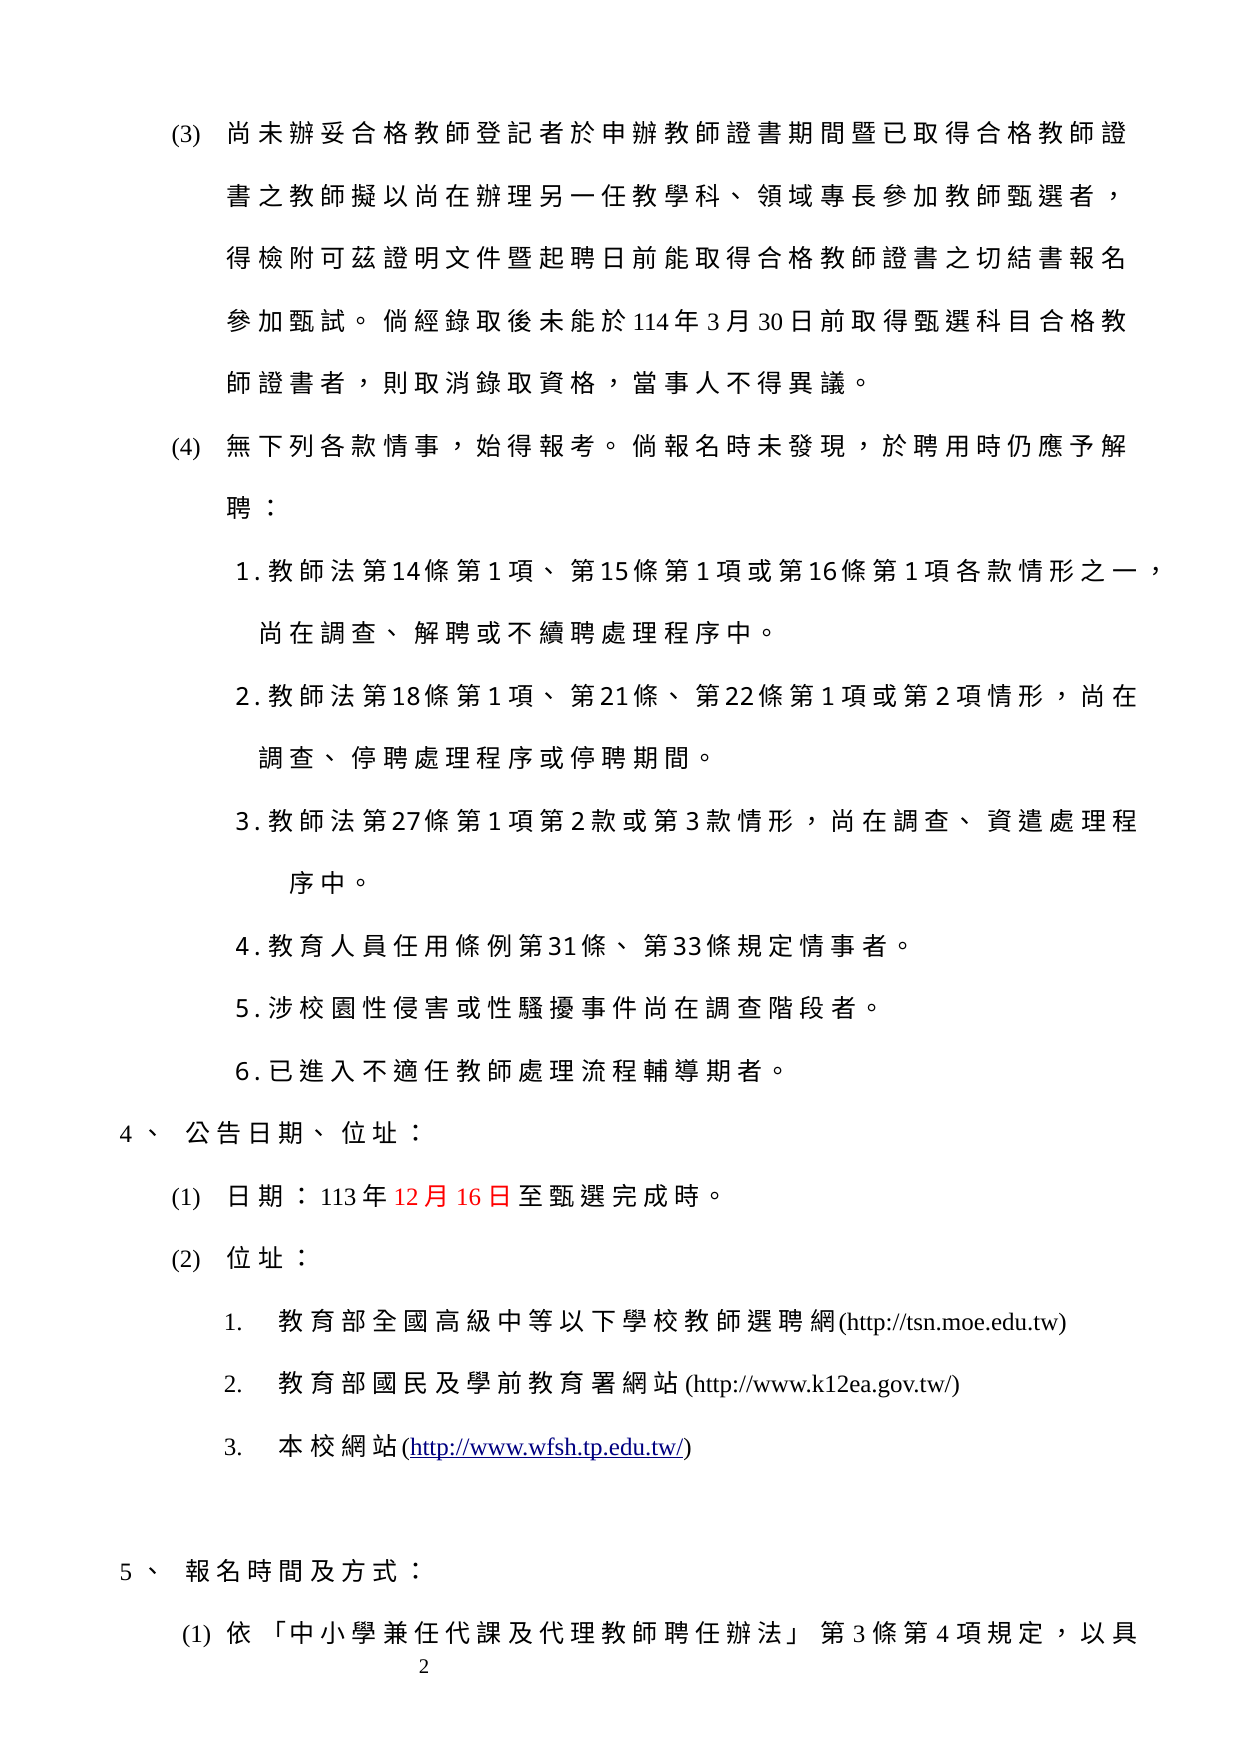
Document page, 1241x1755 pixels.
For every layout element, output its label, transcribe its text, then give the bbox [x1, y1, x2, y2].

text 3.教師法第27條第1項第2款或第3款情形，尚在調查、資遣處理程序中。 [230, 777, 1151, 902]
list 日期：113年12月16日至甄選完成時。 [169, 1152, 1151, 1215]
text 1.教師法第14條第1項、第15條第1項或第16條第1項各款情形之一，尚在調查、解聘或不續聘處理程序中。 [230, 527, 1151, 652]
text 5.涉校園性侵害或性騷擾事件尚在調查階段者。 [230, 965, 1151, 1027]
text 6.已進入不適任教師處理流程輔導期者。 [230, 1027, 1151, 1090]
list 尚未辦妥合格教師登記者於申辦教師證書期間暨已取得合格教師證書之教師擬以尚在辦理另一任教學科、領域專長參加教師甄選者，得檢附可茲證明文件暨起聘日前能取得合格教師證書之切結書報名參加甄試。倘經錄取後未能於114年3月30日前取得甄選科目合格教師證書者，則取消錄取資格，當事人不得異議。 [169, 90, 1151, 402]
text 4.教育人員任用條例第31條、第33條規定情事者。 [230, 902, 1151, 965]
list 依「中小學兼任代課及代理教師聘任辦法」第3條第4項規定，以具 [172, 1590, 1151, 1652]
list 公告日期、位址： [119, 1090, 1151, 1152]
list 教育部國民及學前教育署網站(http://www.k12ea.gov.tw/) [219, 1340, 1151, 1402]
list 教育部全國高級中等以下學校教師選聘網(http://tsn.moe.edu.tw) [219, 1277, 1151, 1340]
text 2.教師法第18條第1項、第21條、第22條第1項或第2項情形，尚在調查、停聘處理程序或停聘期間。 [230, 652, 1151, 777]
list 位址： [169, 1215, 1151, 1277]
list 無下列各款情事，始得報考。倘報名時未發現，於聘用時仍應予解聘： [169, 402, 1151, 527]
list 報名時間及方式： [119, 1527, 1151, 1590]
list 本校網站(http://www.wfsh.tp.edu.tw/) [219, 1402, 1151, 1465]
